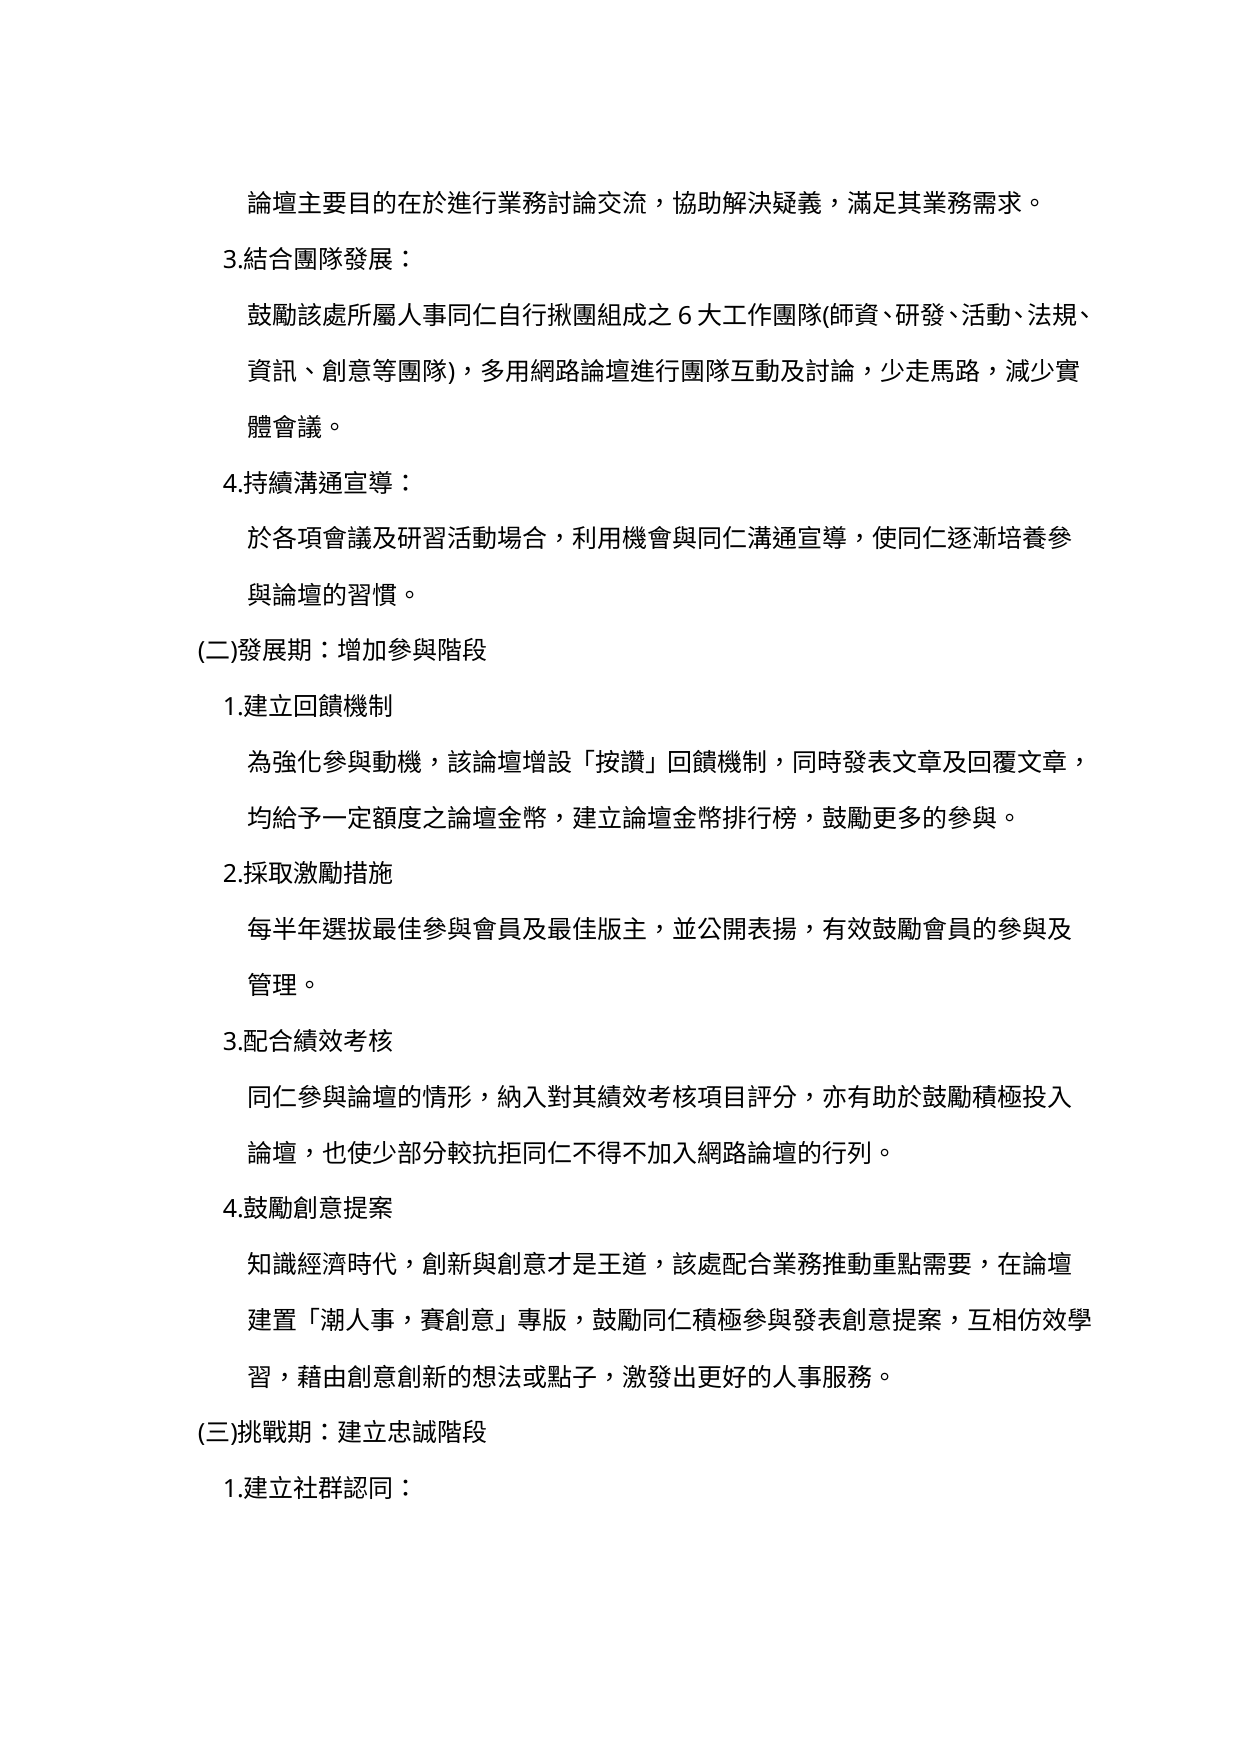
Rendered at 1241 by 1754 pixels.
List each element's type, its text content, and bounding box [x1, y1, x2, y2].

text 4.持續溝通宣導： [223, 463, 1092, 500]
text 2.採取激勵措施 [223, 853, 1092, 891]
text 1.建立回饋機制 [223, 686, 1092, 723]
text 每半年選拔最佳參與會員及最佳版主，並公開表揚，有效鼓勵會員的參與及管理。 [248, 909, 1092, 1003]
text 於各項會議及研習活動場合，利用機會與同仁溝通宣導，使同仁逐漸培養參與論壇的習慣。 [248, 518, 1092, 612]
text 同仁參與論壇的情形，納入對其績效考核項目評分，亦有助於鼓勵積極投入論壇，也使少部分較抗拒同仁不得不加入網路論壇的行列。 [248, 1076, 1092, 1170]
text (三)挑戰期：建立忠誠階段 [198, 1412, 1092, 1449]
text 鼓勵該處所屬人事同仁自行揪團組成之6大工作團隊(師資、研發、活動、法規、資訊、創意等團隊)，多用網路論壇進行團隊互動及討論，少走馬路，減少實體會議。 [248, 294, 1092, 444]
text 3.配合績效考核 [223, 1021, 1092, 1058]
text (二)發展期：增加參與階段 [198, 630, 1092, 668]
text 3.結合團隊發展： [223, 239, 1092, 276]
text 1.建立社群認同： [223, 1468, 1092, 1505]
text 為強化參與動機，該論壇增設「按讚」回饋機制，同時發表文章及回覆文章，均給予一定額度之論壇金幣，建立論壇金幣排行榜，鼓勵更多的參與。 [248, 741, 1092, 835]
text 論壇主要目的在於進行業務討論交流，協助解決疑義，滿足其業務需求。 [248, 183, 1092, 221]
text 知識經濟時代，創新與創意才是王道，該處配合業務推動重點需要，在論壇建置「潮人事，賽創意」專版，鼓勵同仁積極參與發表創意提案，互相仿效學習，藉由創意創新的想法或點子，激發出更好的人事服務。 [248, 1244, 1092, 1394]
text 4.鼓勵創意提案 [223, 1188, 1092, 1226]
